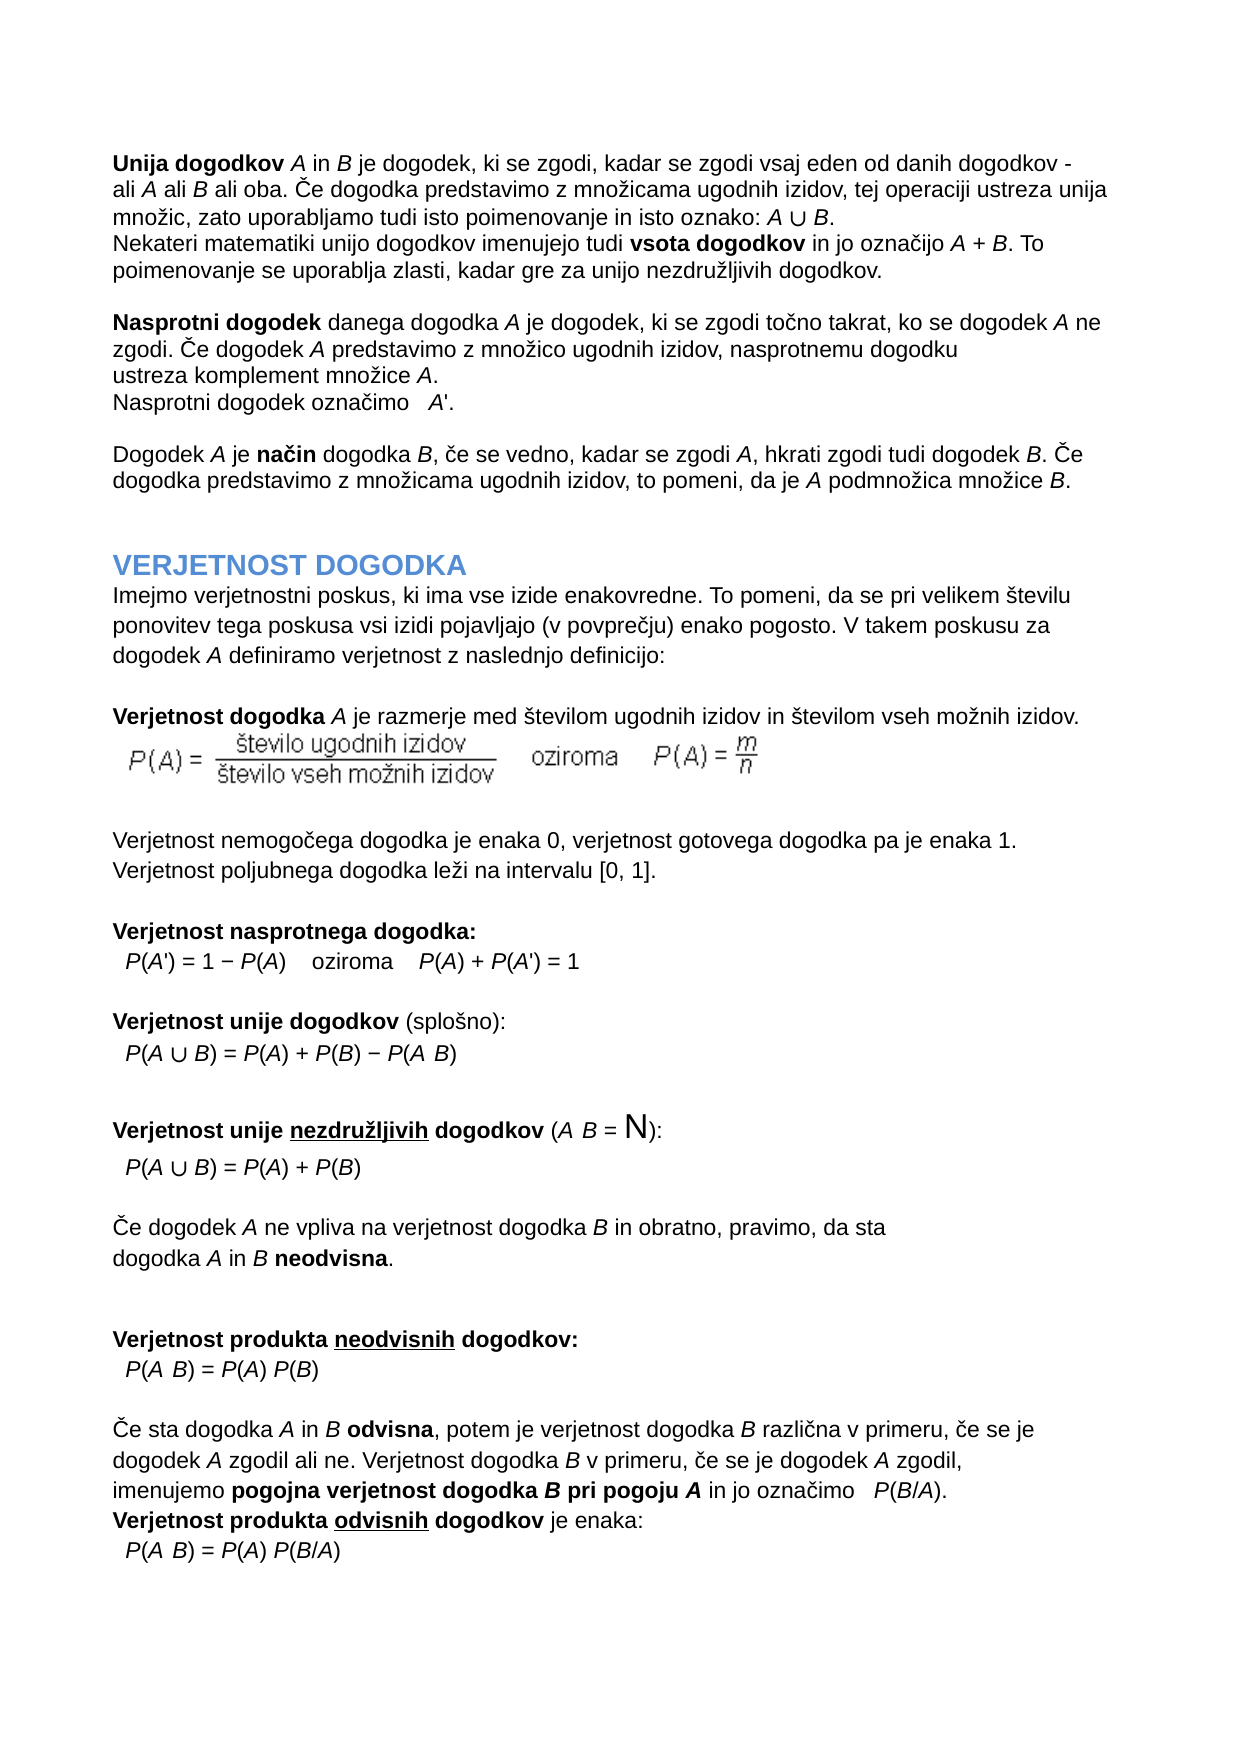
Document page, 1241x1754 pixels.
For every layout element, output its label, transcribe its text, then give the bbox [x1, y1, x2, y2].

picture [125, 732, 761, 788]
text VERJETNOST DOGODKA [112, 548, 1128, 582]
text Imejmo verjetnostni poskus, ki ima vse izide enakovredne. To pomeni, da se pri velikem številu ponovitev tega poskusa vsi izidi pojavljajo (v povprečju) enako pogosto. V takem poskusu za dogodek A definiramo verjetnost z naslednjo definicijo: Verjetnost dogodka A je razmerje med številom ugodnih izidov in številom vseh možnih izidov. Verjetnost nemogočega dogodka je enaka 0, verjetnost gotovega dogodka pa je enaka 1. Verjetnost poljubnega dogodka leži na intervalu [0, 1]. Verjetnost nasprotnega dogodka: P(A') = 1 − P(A) oziroma P(A) + P(A') = 1 Verjetnost unije dogodkov (splošno): P(A ∪ B) = P(A) + P(B) − P(A B) Verjetnost unije nezdružljivih dogodkov (A B = N): P(A ∪ B) = P(A) + P(B) Če dogodek A ne vpliva na verjetnost dogodka B in obratno, pravimo, da sta dogodka A in B neodvisna. [112, 582, 1128, 1271]
text Verjetnost produkta neodvisnih dogodkov: P(A B) = P(A) P(B) Če sta dogodka A in B odvisna, potem je verjetnost dogodka B različna v primeru, če se je dogodek A zgodil ali ne. Verjetnost dogodka B v primeru, če se je dogodek A zgodil, imenujemo pogojna verjetnost dogodka B pri pogoju A in jo označimo P(B/A). Verjetnost produkta odvisnih dogodkov je enaka: P(A B) = P(A) P(B/A) [112, 1296, 1128, 1564]
text Unija dogodkov A in B je dogodek, ki se zgodi, kadar se zgodi vsaj eden od danih dogodkov - ali A ali B ali oba. Če dogodka predstavimo z množicama ugodnih izidov, tej operaciji ustreza unija množic, zato uporabljamo tudi isto poimenovanje in isto oznako: A ∪ B. Nekateri matematiki unijo dogodkov imenujejo tudi vsota dogodkov in jo označijo A + B. To poimenovanje se uporablja zlasti, kadar gre za unijo nezdružljivih dogodkov. Nasprotni dogodek danega dogodka A je dogodek, ki se zgodi točno takrat, ko se dogodek A ne zgodi. Če dogodek A predstavimo z množico ugodnih izidov, nasprotnemu dogodku ustreza komplement množice A. Nasprotni dogodek označimo A'. Dogodek A je način dogodka B, če se vedno, kadar se zgodi A, hkrati zgodi tudi dogodek B. Če dogodka predstavimo z množicama ugodnih izidov, to pomeni, da je A podmnožica množice B. [112, 150, 1128, 548]
